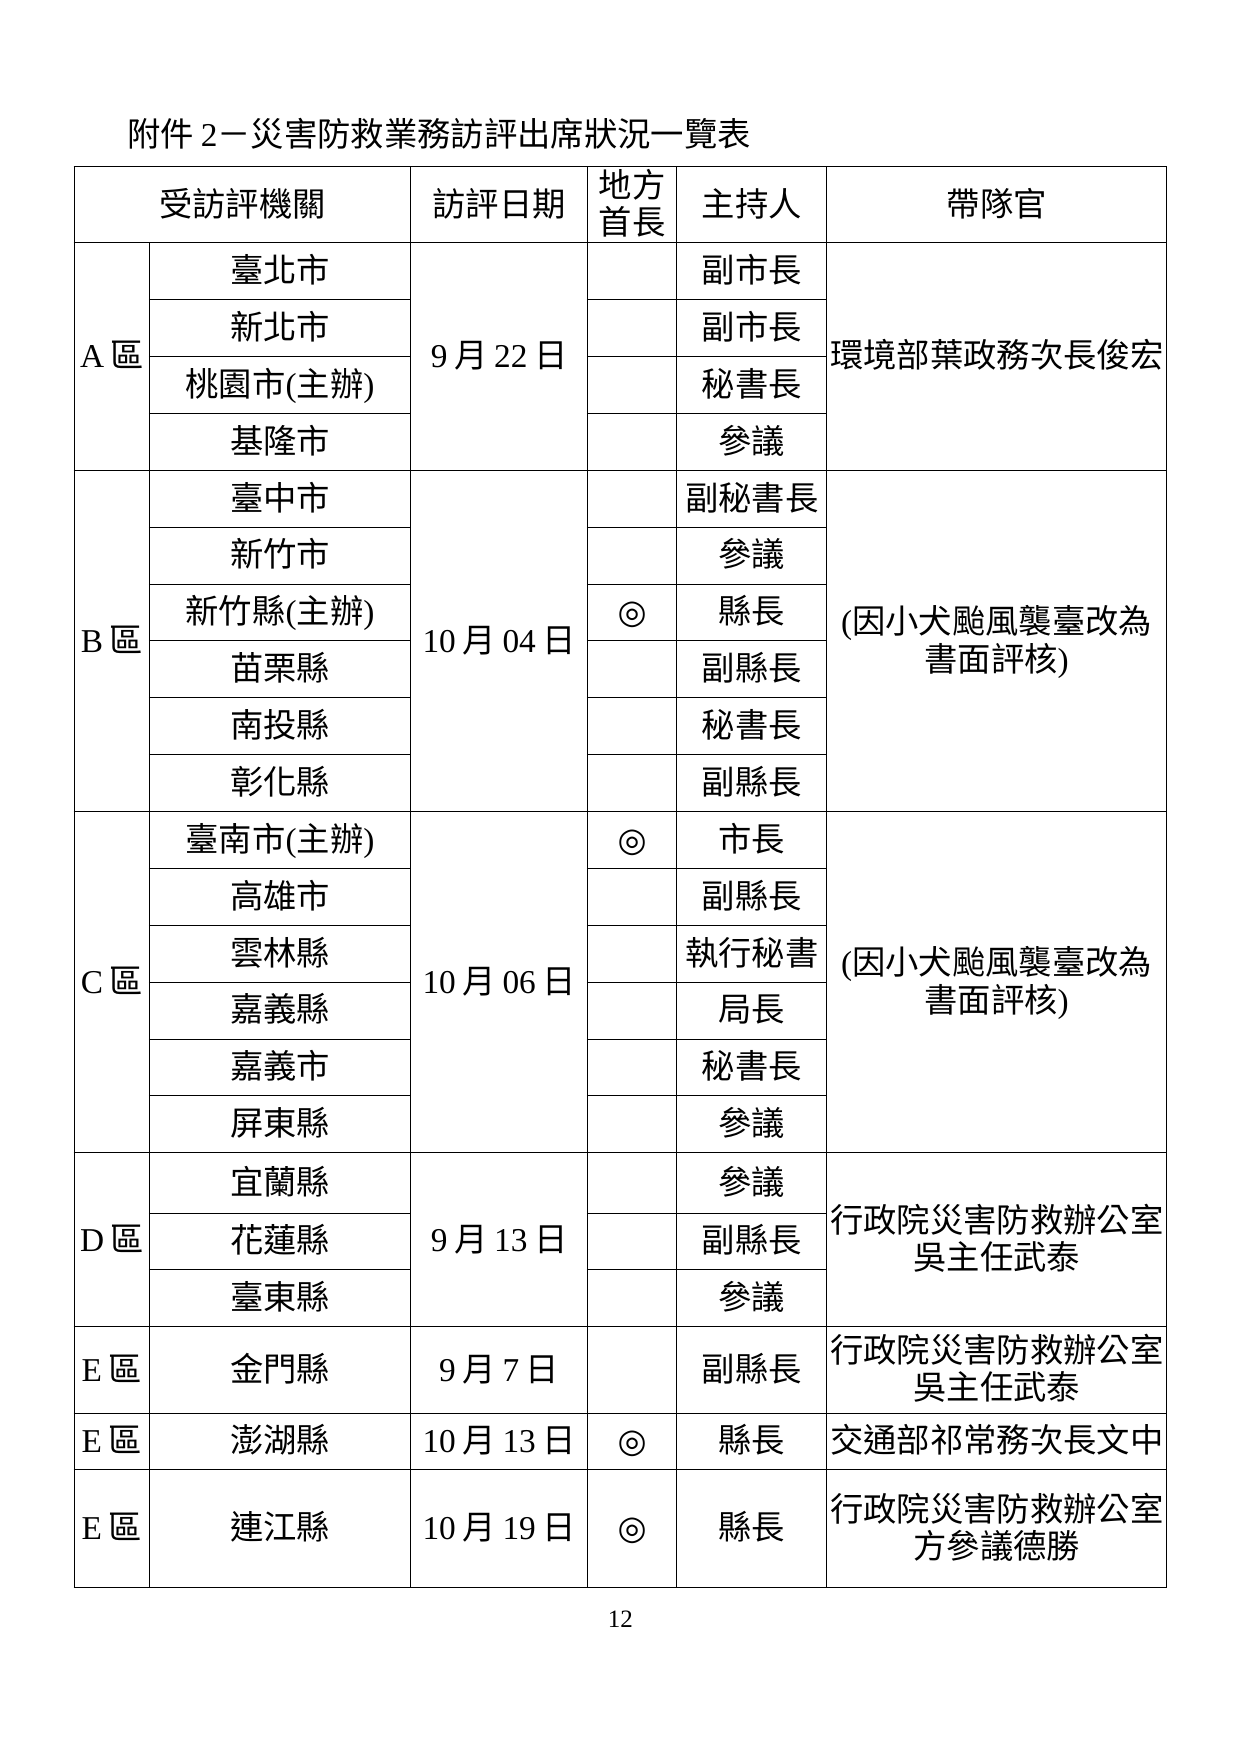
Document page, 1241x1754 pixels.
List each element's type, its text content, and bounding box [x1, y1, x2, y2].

table_cell 行政院災害防救辦公室 吳主任武泰 [827, 1153, 1166, 1326]
table_cell 金門縣 [150, 1327, 410, 1412]
table_cell [588, 698, 676, 754]
table_cell 嘉義市 [150, 1040, 410, 1095]
table_cell 副縣長 [677, 641, 826, 697]
table_cell [588, 357, 676, 413]
table_header 地方首長 [588, 167, 676, 242]
table_cell 9月22日 [411, 243, 587, 470]
table_header 帶隊官 [827, 167, 1166, 242]
table_cell 9月13日 [411, 1153, 587, 1326]
table_cell 嘉義縣 [150, 983, 410, 1038]
table_cell E區 [75, 1327, 149, 1412]
table_cell D區 [75, 1153, 149, 1326]
table_cell C區 [75, 812, 149, 1152]
table_cell 環境部葉政務次長俊宏 [827, 243, 1166, 470]
table_cell 行政院災害防救辦公室 方參議德勝 [827, 1470, 1166, 1587]
table_cell [588, 1327, 676, 1412]
table_cell [588, 1040, 676, 1095]
table_cell 苗栗縣 [150, 641, 410, 697]
table_cell 屏東縣 [150, 1096, 410, 1152]
table_cell [588, 755, 676, 811]
table_cell 參議 [677, 1153, 826, 1212]
table_cell 秘書長 [677, 1040, 826, 1095]
table_cell 秘書長 [677, 698, 826, 754]
table_cell 10月19日 [411, 1470, 587, 1587]
table_cell 局長 [677, 983, 826, 1038]
table_cell (因小犬颱風襲臺改為書面評核) [827, 812, 1166, 1152]
table_cell 雲林縣 [150, 926, 410, 982]
table_cell 南投縣 [150, 698, 410, 754]
table_cell 彰化縣 [150, 755, 410, 811]
subtitle 附件2－災害防救業務訪評出席狀況一覽表 [127, 116, 1128, 154]
table_cell 行政院災害防救辦公室 吳主任武泰 [827, 1327, 1166, 1412]
table_cell [588, 300, 676, 356]
table_cell 副秘書長 [677, 471, 826, 527]
table_cell 臺中市 [150, 471, 410, 527]
table_cell 副市長 [677, 243, 826, 299]
table_cell 副縣長 [677, 869, 826, 925]
table_cell 高雄市 [150, 869, 410, 925]
table_cell 10月13日 [411, 1414, 587, 1469]
table_cell 參議 [677, 414, 826, 470]
table_cell 副縣長 [677, 1214, 826, 1269]
table_cell 參議 [677, 528, 826, 583]
table_cell 參議 [677, 1096, 826, 1152]
table_cell 宜蘭縣 [150, 1153, 410, 1212]
table_cell 副縣長 [677, 755, 826, 811]
table_cell 10月04日 [411, 471, 587, 811]
table_cell 新北市 [150, 300, 410, 356]
table_cell [588, 1270, 676, 1326]
table_cell [588, 1214, 676, 1269]
table_header 訪評日期 [411, 167, 587, 242]
table_cell [588, 243, 676, 299]
table_cell 9月7日 [411, 1327, 587, 1412]
table_cell 副縣長 [677, 1327, 826, 1412]
table_cell 新竹市 [150, 528, 410, 583]
table_cell 臺北市 [150, 243, 410, 299]
table_cell [588, 414, 676, 470]
table_cell ◎ [588, 585, 676, 640]
table_cell 臺東縣 [150, 1270, 410, 1326]
table_cell [588, 926, 676, 982]
table_cell ◎ [588, 1414, 676, 1469]
table_cell E區 [75, 1414, 149, 1469]
table_cell 桃園市(主辦) [150, 357, 410, 413]
table_cell B區 [75, 471, 149, 811]
table_cell (因小犬颱風襲臺改為書面評核) [827, 471, 1166, 811]
table_cell [588, 1153, 676, 1212]
table_cell ◎ [588, 812, 676, 868]
table_cell [588, 869, 676, 925]
table_cell 連江縣 [150, 1470, 410, 1587]
table_header 受訪評機關 [75, 167, 410, 242]
table_cell [588, 983, 676, 1038]
table_cell 基隆市 [150, 414, 410, 470]
table_cell 臺南市(主辦) [150, 812, 410, 868]
table_cell 縣長 [677, 1414, 826, 1469]
table_cell 縣長 [677, 1470, 826, 1587]
table_cell 秘書長 [677, 357, 826, 413]
table_cell 副市長 [677, 300, 826, 356]
table_cell E區 [75, 1470, 149, 1587]
table_cell 花蓮縣 [150, 1214, 410, 1269]
table_cell [588, 1096, 676, 1152]
table_cell ◎ [588, 1470, 676, 1587]
table_cell 澎湖縣 [150, 1414, 410, 1469]
table_cell A區 [75, 243, 149, 470]
table_cell 縣長 [677, 585, 826, 640]
table_cell [588, 641, 676, 697]
table_cell 參議 [677, 1270, 826, 1326]
table_cell 交通部祁常務次長文中 [827, 1414, 1166, 1469]
table_cell 執行秘書 [677, 926, 826, 982]
table_cell 新竹縣(主辦) [150, 585, 410, 640]
table_header 主持人 [677, 167, 826, 242]
table_cell 市長 [677, 812, 826, 868]
table_cell [588, 528, 676, 583]
table_cell 10月06日 [411, 812, 587, 1152]
table_cell [588, 471, 676, 527]
